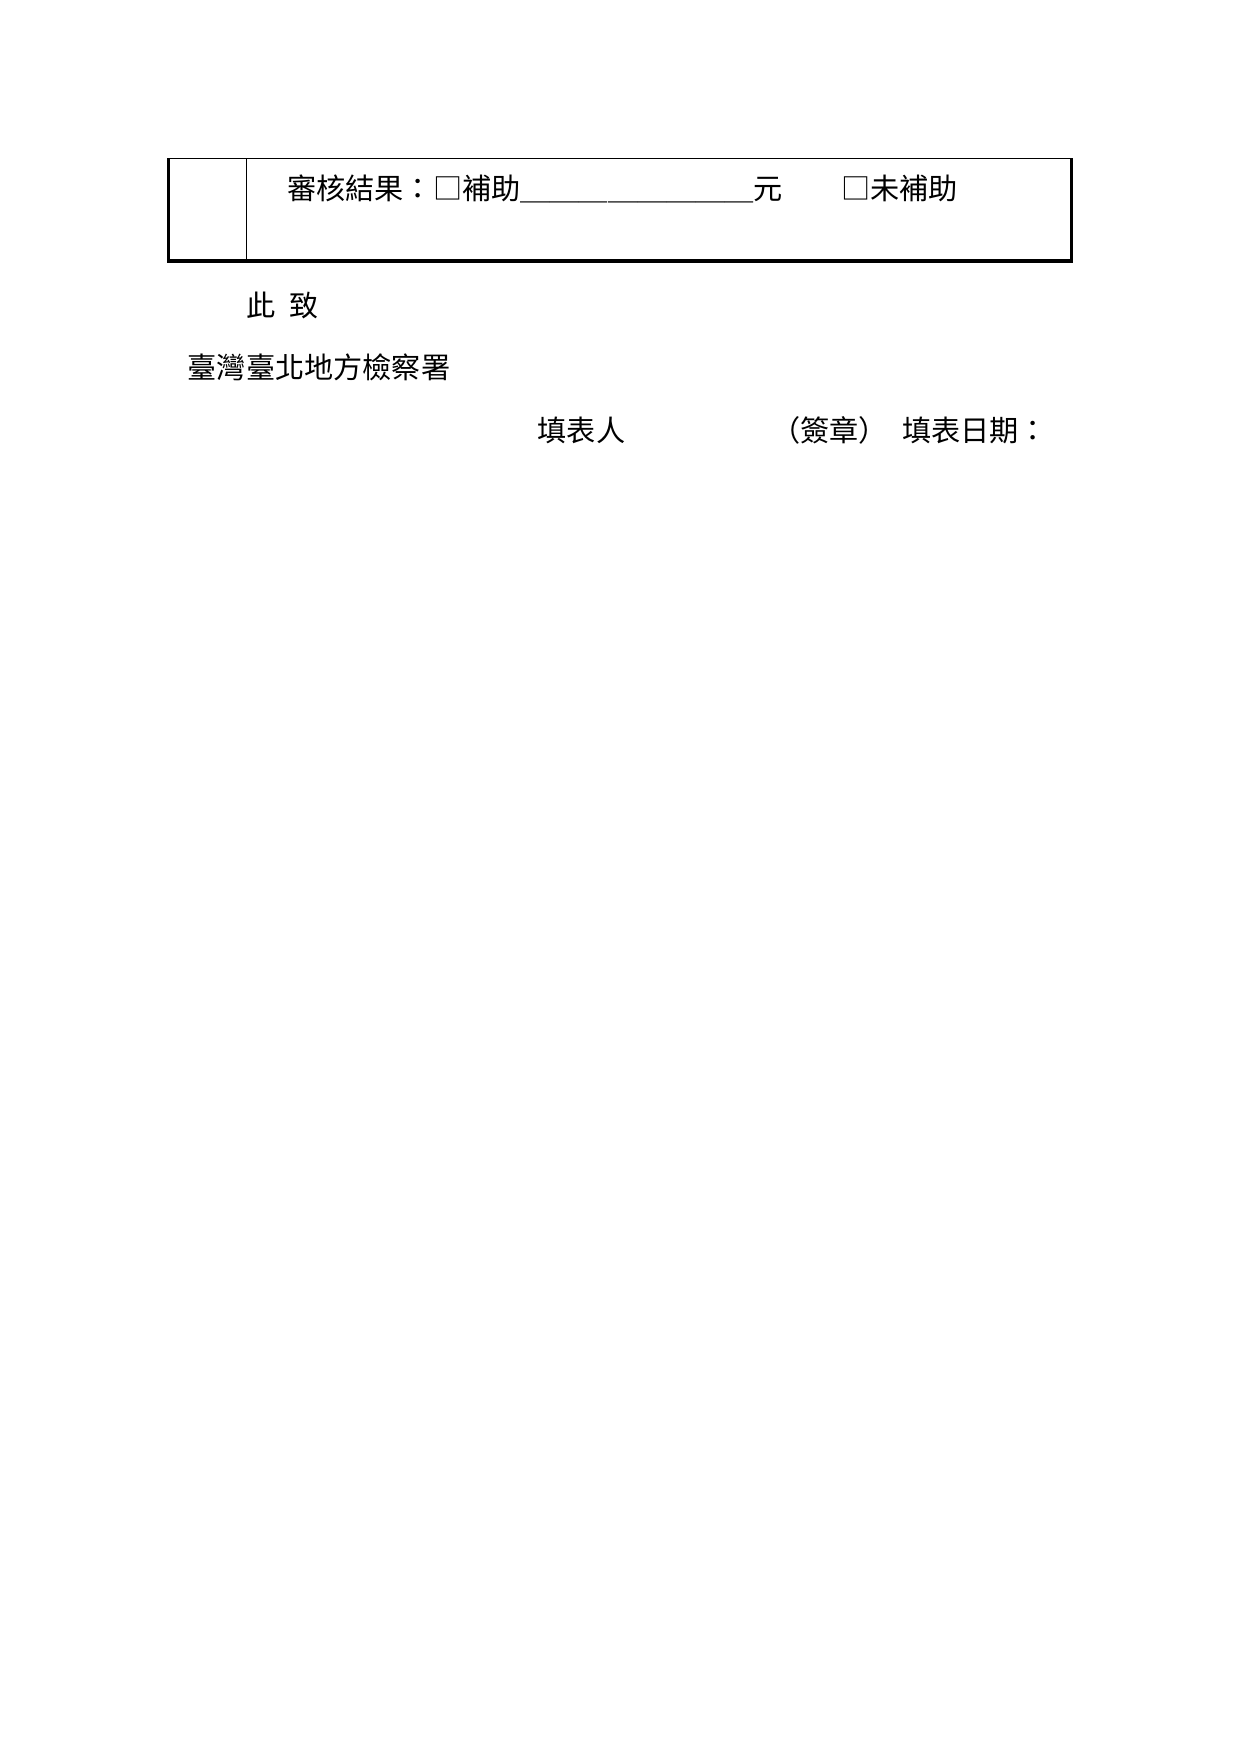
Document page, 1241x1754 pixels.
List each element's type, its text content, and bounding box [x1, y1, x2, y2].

text 此 致 [187, 281, 1053, 325]
text 臺灣臺北地方檢察署 [187, 344, 1053, 387]
table_cell [170, 159, 246, 259]
table_cell 審核結果：□補助＿＿＿＿＿＿＿＿元 □未補助 [247, 159, 1070, 259]
text 填表人 （簽章） 填表日期： [537, 406, 1053, 450]
